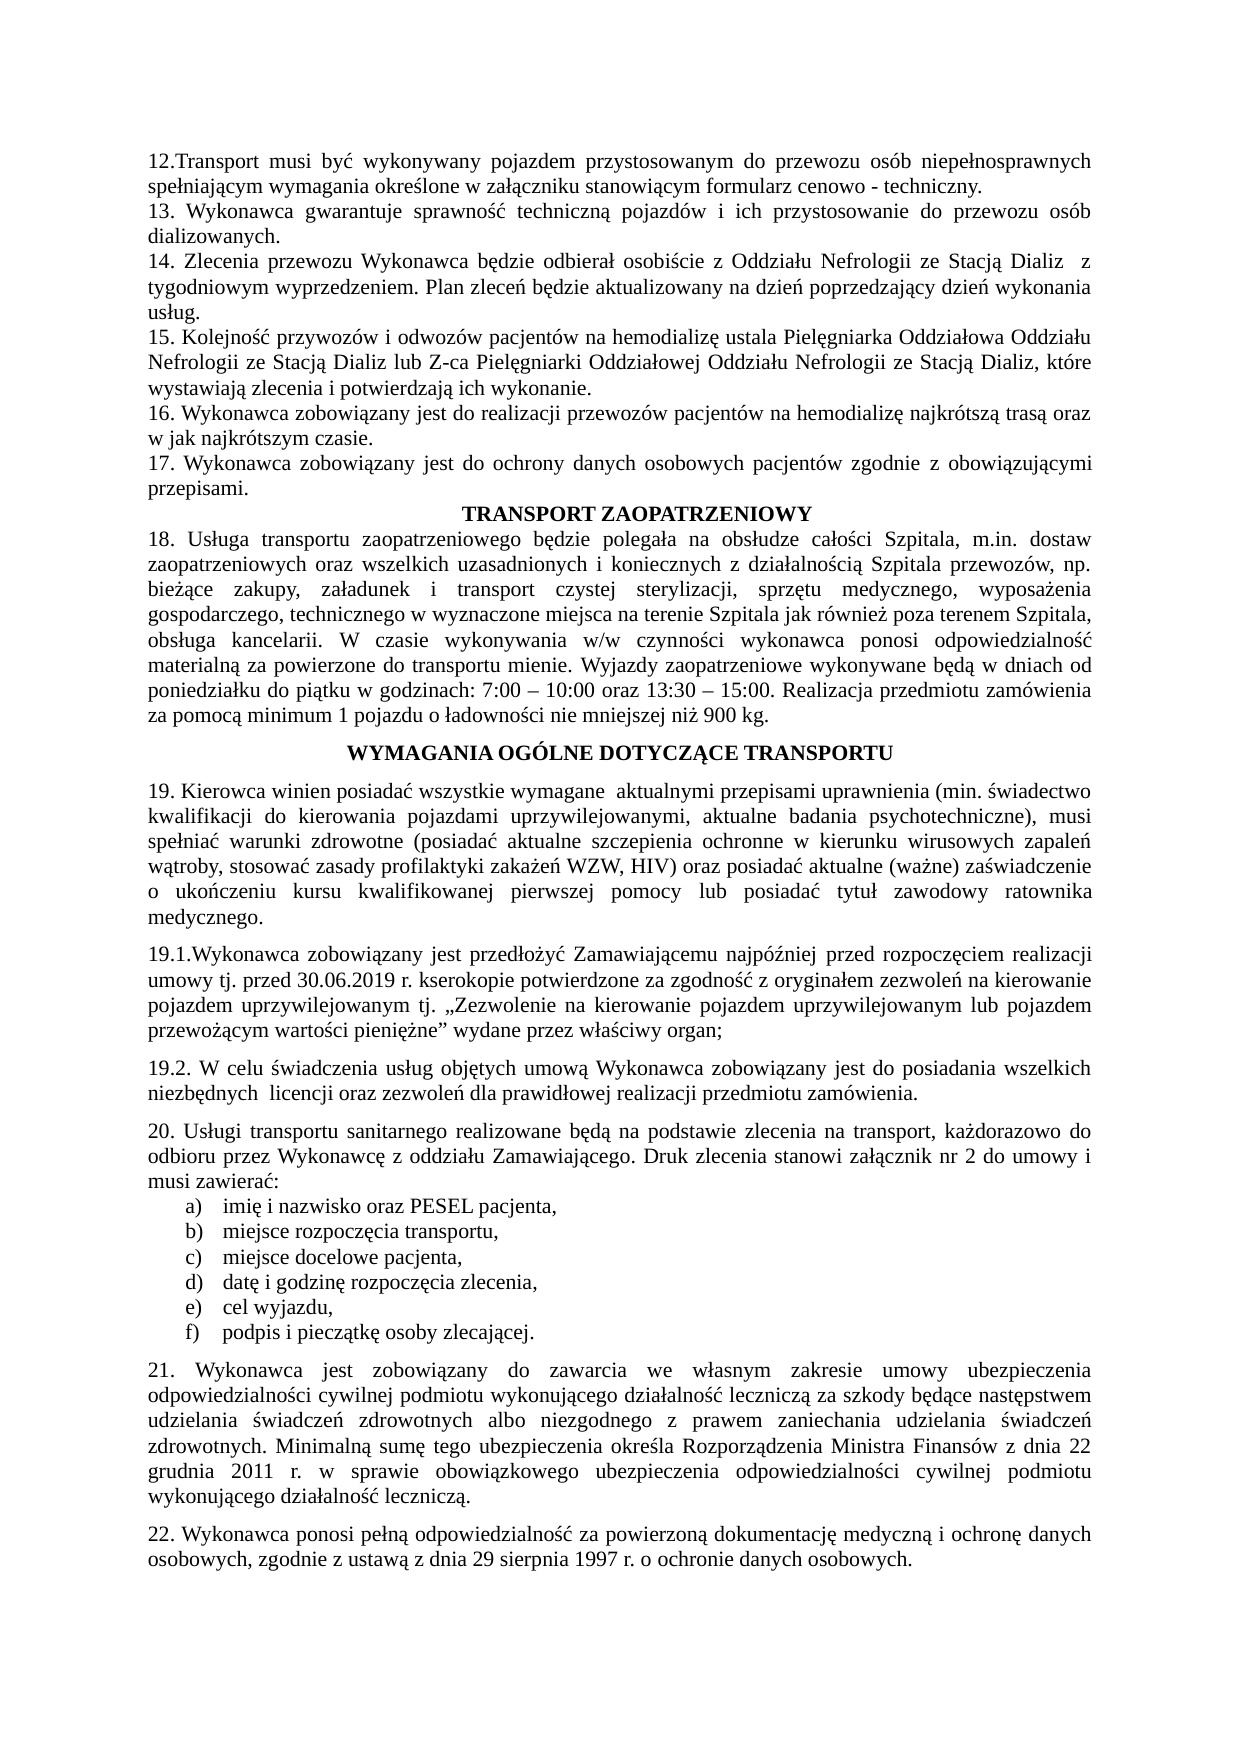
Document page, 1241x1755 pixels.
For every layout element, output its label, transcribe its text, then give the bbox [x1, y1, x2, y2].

text 13. Wykonawca gwarantuje sprawność techniczną pojazdów i ich przystosowanie do przewozu osób dializowanych. [148, 198, 1093, 248]
text 15. Kolejność przywozów i odwozów pacjentów na hemodializę ustala Pielęgniarka Oddziałowa Oddziału Nefrologii ze Stacją Dializ lub Z-ca Pielęgniarki Oddziałowej Oddziału Nefrologii ze Stacją Dializ, które wystawiają zlecenia i potwierdzają ich wykonanie. [148, 324, 1093, 400]
text 22. Wykonawca ponosi pełną odpowiedzialność za powierzoną dokumentację medyczną i ochronę danych osobowych, zgodnie z ustawą z dnia 29 sierpnia 1997 r. o ochronie danych osobowych. [148, 1521, 1093, 1571]
list imię i nazwisko oraz PESEL pacjenta, [185, 1193, 1093, 1218]
text 19. Kierowca winien posiadać wszystkie wymagane aktualnymi przepisami uprawnienia (min. świadectwo kwalifikacji do kierowania pojazdami uprzywilejowanymi, aktualne badania psychotechniczne), musi spełniać warunki zdrowotne (posiadać aktualne szczepienia ochronne w kierunku wirusowych zapaleń wątroby, stosować zasady profilaktyki zakażeń WZW, HIV) oraz posiadać aktualne (ważne) zaświadczenie o ukończeniu kursu kwalifikowanej pierwszej pomocy lub posiadać tytuł zawodowy ratownika medycznego. [148, 778, 1093, 929]
text WYMAGANIA OGÓLNE DOTYCZĄCE TRANSPORTU [148, 740, 1093, 765]
list podpis i pieczątkę osoby zlecającej. [185, 1319, 1093, 1344]
text 19.1.Wykonawca zobowiązany jest przedłożyć Zamawiającemu najpóźniej przed rozpoczęciem realizacji umowy tj. przed 30.06.2019 r. kserokopie potwierdzone za zgodność z oryginałem zezwoleń na kierowanie pojazdem uprzywilejowanym tj. „Zezwolenie na kierowanie pojazdem uprzywilejowanym lub pojazdem przewożącym wartości pieniężne” wydane przez właściwy organ; [148, 941, 1093, 1042]
list cel wyjazdu, [185, 1294, 1093, 1319]
text 19.2. W celu świadczenia usług objętych umową Wykonawca zobowiązany jest do posiadania wszelkich niezbędnych licencji oraz zezwoleń dla prawidłowej realizacji przedmiotu zamówienia. [148, 1055, 1093, 1105]
list miejsce docelowe pacjenta, [185, 1244, 1093, 1269]
text 21. Wykonawca jest zobowiązany do zawarcia we własnym zakresie umowy ubezpieczenia odpowiedzialności cywilnej podmiotu wykonującego działalność leczniczą za szkody będące następstwem udzielania świadczeń zdrowotnych albo niezgodnego z prawem zaniechania udzielania świadczeń zdrowotnych. Minimalną sumę tego ubezpieczenia określa Rozporządzenia Ministra Finansów z dnia 22 grudnia 2011 r. w sprawie obowiązkowego ubezpieczenia odpowiedzialności cywilnej podmiotu wykonującego działalność leczniczą. [148, 1357, 1093, 1508]
text 14. Zlecenia przewozu Wykonawca będzie odbierał osobiście z Oddziału Nefrologii ze Stacją Dializ z tygodniowym wyprzedzeniem. Plan zleceń będzie aktualizowany na dzień poprzedzający dzień wykonania usług. [148, 248, 1093, 324]
text 18. Usługa transportu zaopatrzeniowego będzie polegała na obsłudze całości Szpitala, m.in. dostaw zaopatrzeniowych oraz wszelkich uzasadnionych i koniecznych z działalnością Szpitala przewozów, np. bieżące zakupy, załadunek i transport czystej sterylizacji, sprzętu medycznego, wyposażenia gospodarczego, technicznego w wyznaczone miejsca na terenie Szpitala jak również poza terenem Szpitala, obsługa kancelarii. W czasie wykonywania w/w czynności wykonawca ponosi odpowiedzialność materialną za powierzone do transportu mienie. Wyjazdy zaopatrzeniowe wykonywane będą w dniach od poniedziałku do piątku w godzinach: 7:00 – 10:00 oraz 13:30 – 15:00. Realizacja przedmiotu zamówienia za pomocą minimum 1 pojazdu o ładowności nie mniejszej niż 900 kg. [148, 526, 1093, 727]
text 20. Usługi transportu sanitarnego realizowane będą na podstawie zlecenia na transport, każdorazowo do odbioru przez Wykonawcę z oddziału Zamawiającego. Druk zlecenia stanowi załącznik nr 2 do umowy i musi zawierać: [148, 1118, 1093, 1193]
list miejsce rozpoczęcia transportu, [185, 1218, 1093, 1244]
list datę i godzinę rozpoczęcia zlecenia, [185, 1269, 1093, 1294]
text 16. Wykonawca zobowiązany jest do realizacji przewozów pacjentów na hemodializę najkrótszą trasą oraz w jak najkrótszym czasie. [148, 400, 1093, 450]
text 17. Wykonawca zobowiązany jest do ochrony danych osobowych pacjentów zgodnie z obowiązującymi przepisami. [148, 450, 1093, 501]
text 12.Transport musi być wykonywany pojazdem przystosowanym do przewozu osób niepełnosprawnych spełniającym wymagania określone w załączniku stanowiącym formularz cenowo - techniczny. [148, 148, 1093, 198]
text TRANSPORT ZAOPATRZENIOWY [181, 501, 1093, 526]
